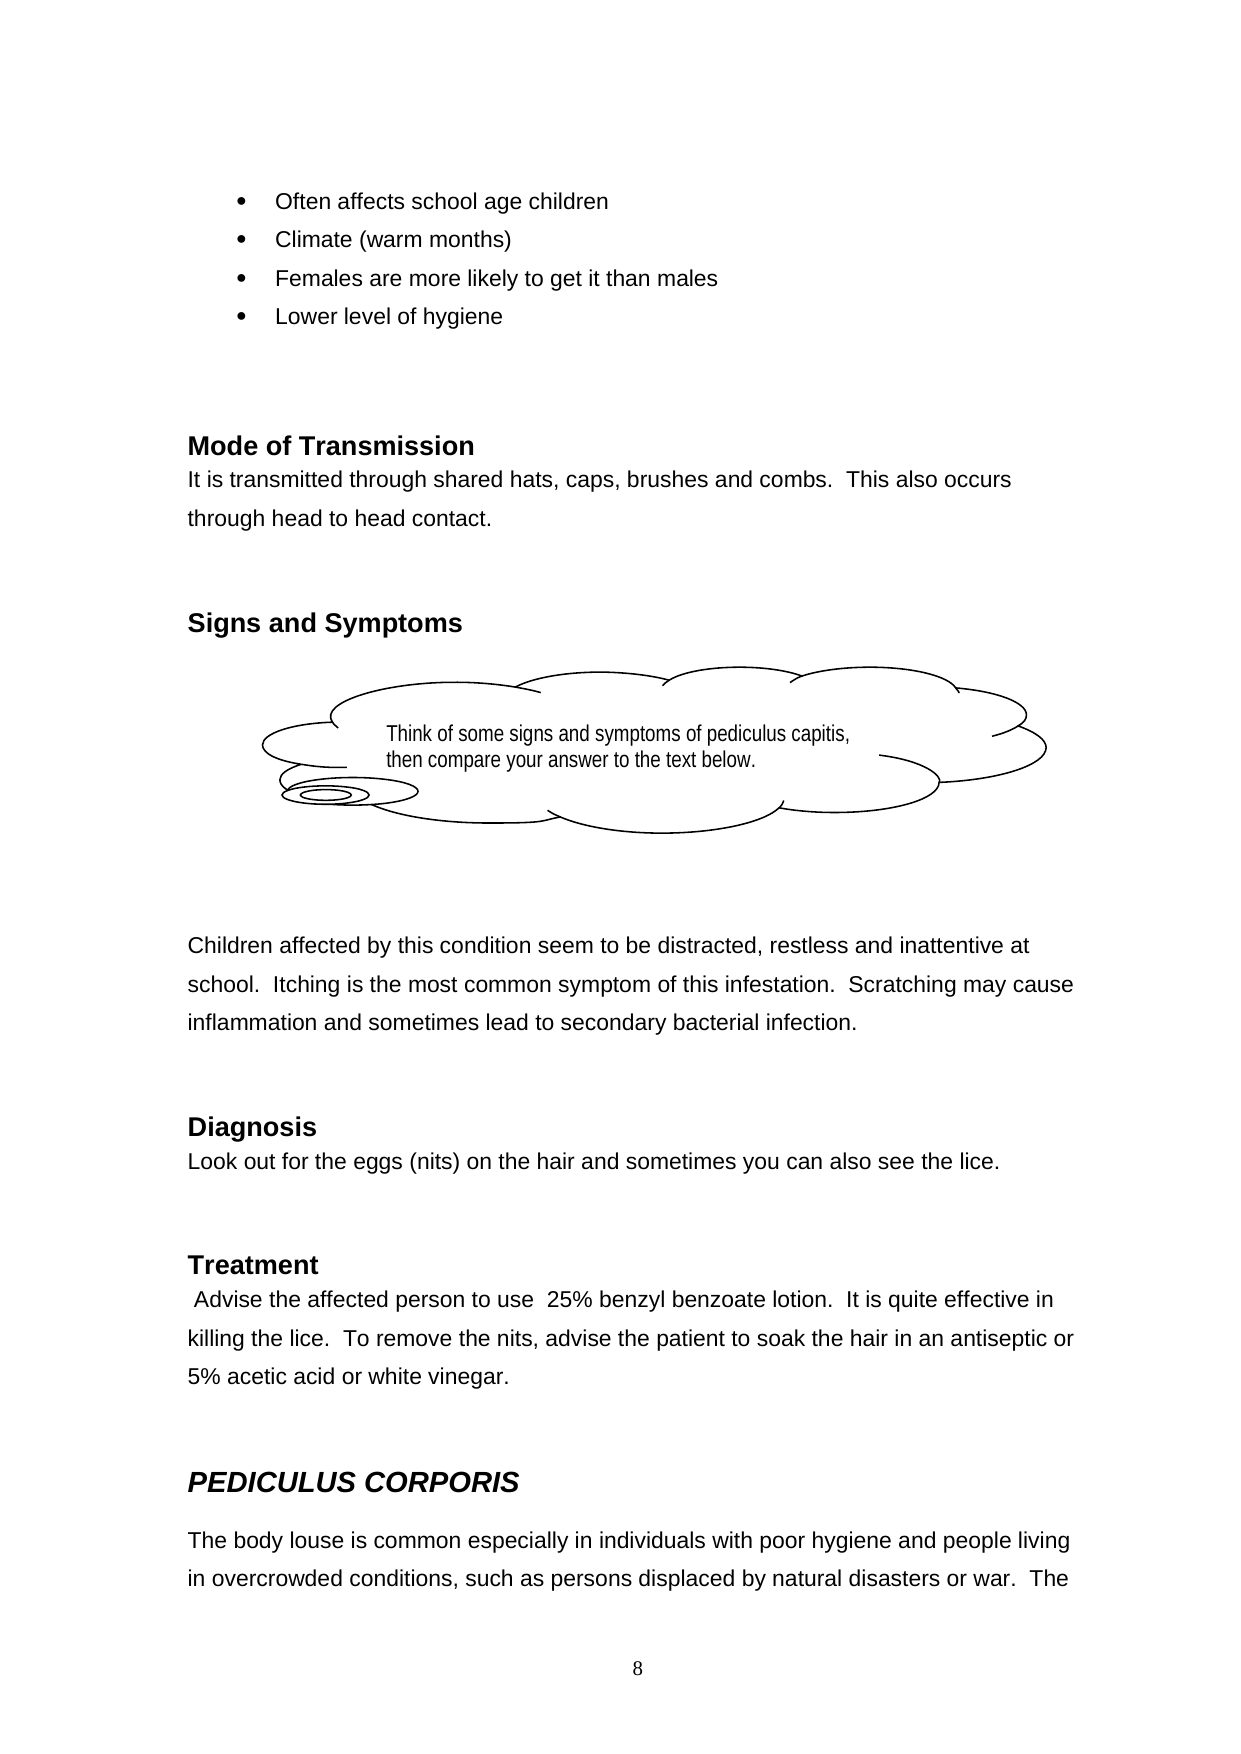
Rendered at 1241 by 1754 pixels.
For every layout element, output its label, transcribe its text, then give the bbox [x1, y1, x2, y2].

text Look out for the eggs (nits) on the hair and sometimes you can also see the lice. [187, 1148, 1087, 1174]
subtitle Mode of Transmission [187, 431, 1087, 461]
list Often affects school age children [237, 188, 1087, 214]
list Females are more likely to get it than males [237, 265, 1087, 291]
list Lower level of hygiene [237, 304, 1087, 329]
text It is transmitted through shared hats, caps, brushes and combs. This also occurs through head to head contact. [187, 467, 1087, 531]
subtitle Treatment [187, 1250, 1087, 1281]
text Children affected by this condition seem to be distracted, restless and inattentive at school. Itching is the most common symptom of this infestation. Scratching may cause inflammation and sometimes lead to secondary bacterial infection. [187, 933, 1087, 1036]
subtitle PEDICULUS CORPORIS [187, 1466, 1087, 1498]
subtitle Diagnosis [187, 1112, 1087, 1142]
text Advise the affected person to use 25% benzyl benzoate lotion. It is quite effective in killing the lice. To remove the nits, advise the patient to soak the hair in an antiseptic or 5% acetic acid or white vinegar. [187, 1287, 1087, 1389]
text The body louse is common especially in individuals with poor hygiene and people living in overcrowded conditions, such as persons displaced by natural disasters or war. The [187, 1528, 1087, 1592]
list Climate (warm months) [237, 227, 1087, 252]
subtitle Signs and Symptoms [187, 607, 1087, 638]
